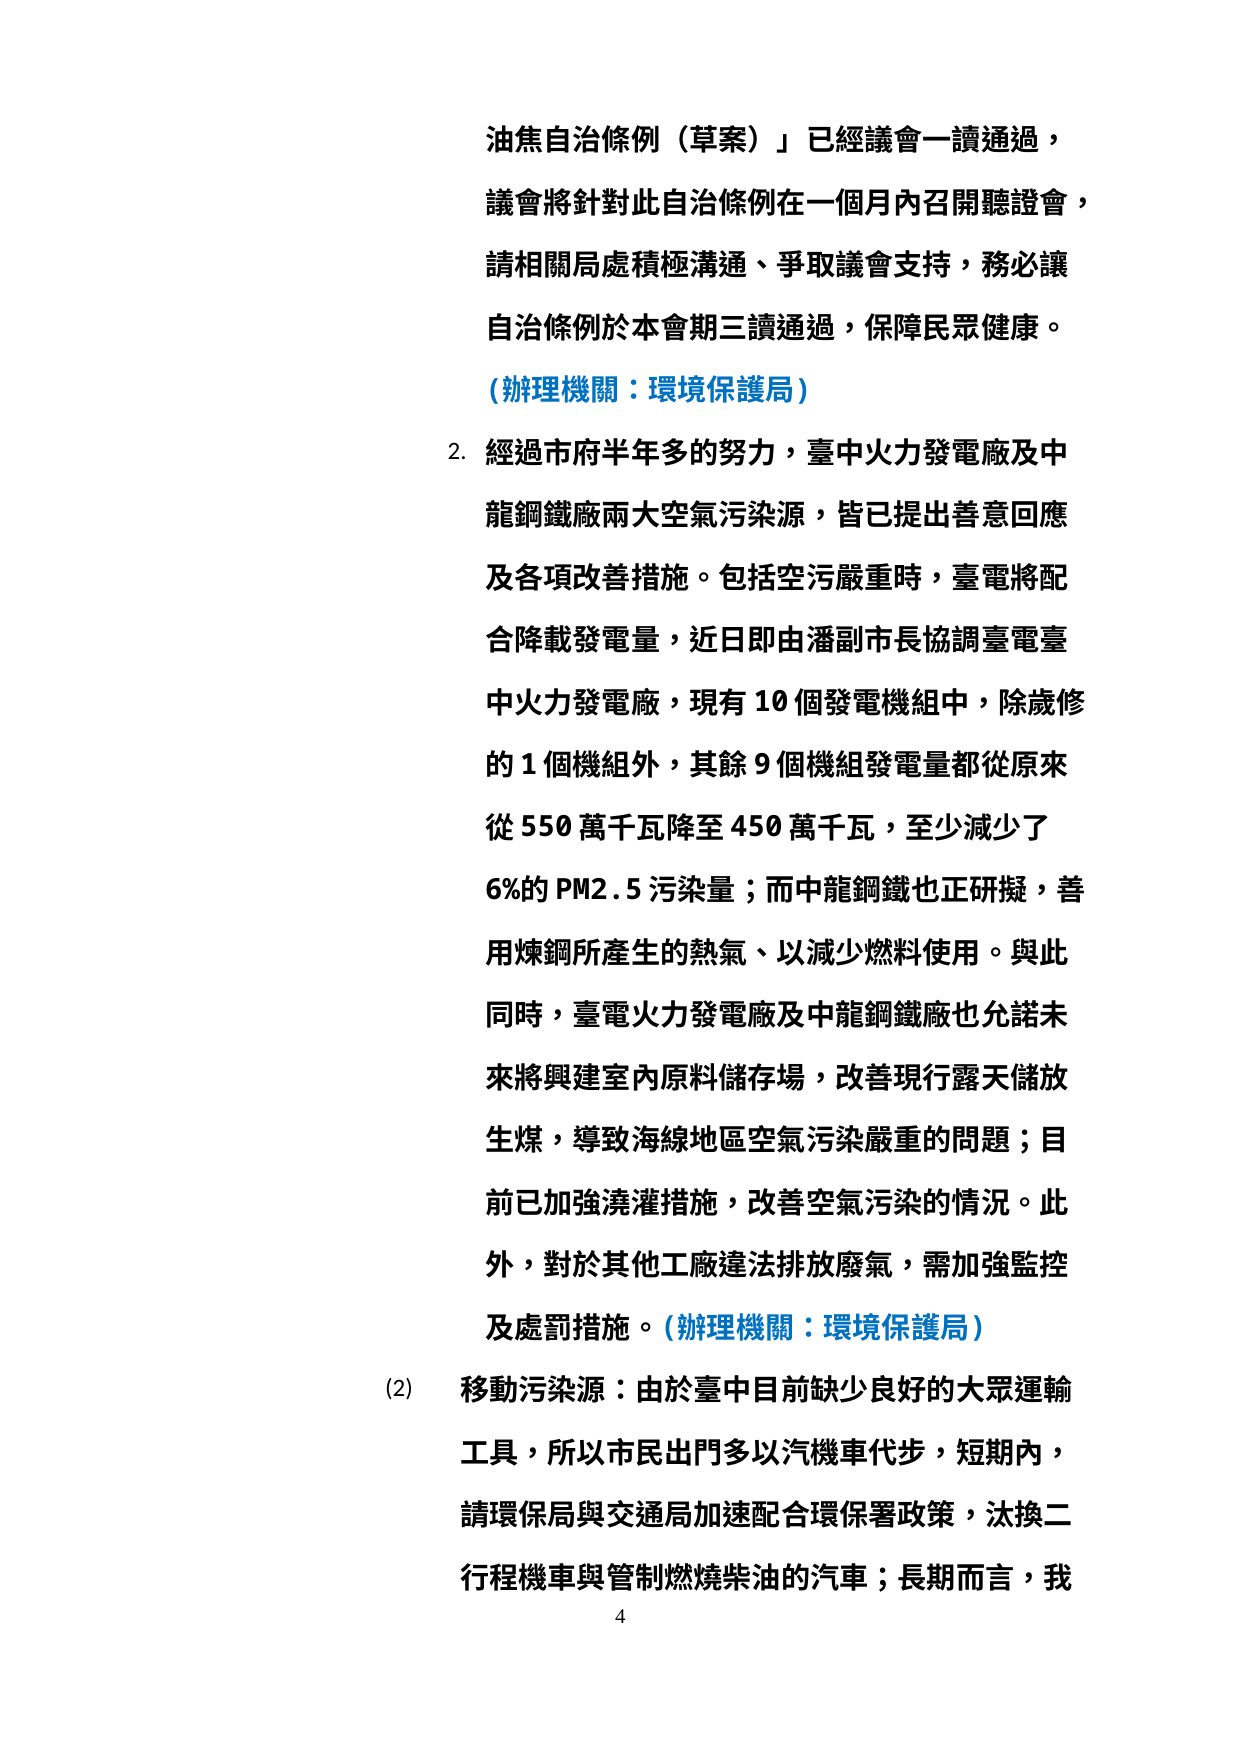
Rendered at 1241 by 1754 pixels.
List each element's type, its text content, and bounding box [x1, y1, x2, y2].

list 本市擬定「臺中市公私場所管制生煤及禁用石油焦自治條例（草案）」已經議會一讀通過，議會將針對此自治條例在一個月內召開聽證會，請相關局處積極溝通、爭取議會支持，務必讓自治條例於本會期三讀通過，保障民眾健康。(辦理機關：環境保護局) [447, 96, 1090, 409]
list 經過市府半年多的努力，臺中火力發電廠及中龍鋼鐵廠兩大空氣污染源，皆已提出善意回應及各項改善措施。包括空污嚴重時，臺電將配合降載發電量，近日即由潘副市長協調臺電臺中火力發電廠，現有10個發電機組中，除歲修的1個機組外，其餘9個機組發電量都從原來從550萬千瓦降至450萬千瓦，至少減少了6%的PM2.5污染量；而中龍鋼鐵也正研擬，善用煉鋼所產生的熱氣、以減少燃料使用。與此同時，臺電火力發電廠及中龍鋼鐵廠也允諾未來將興建室內原料儲存場，改善現行露天儲放生煤，導致海線地區空氣污染嚴重的問題；目前已加強澆灌措施，改善空氣污染的情況。此外，對於其他工廠違法排放廢氣，需加強監控及處罰措施。(辦理機關：環境保護局) [447, 409, 1090, 1346]
list 移動污染源：由於臺中目前缺少良好的大眾運輸工具，所以市民出門多以汽機車代步，短期內，請環保局與交通局加速配合環保署政策，汰換二行程機車與管制燃燒柴油的汽車；長期而言，我 [385, 1346, 1090, 1596]
